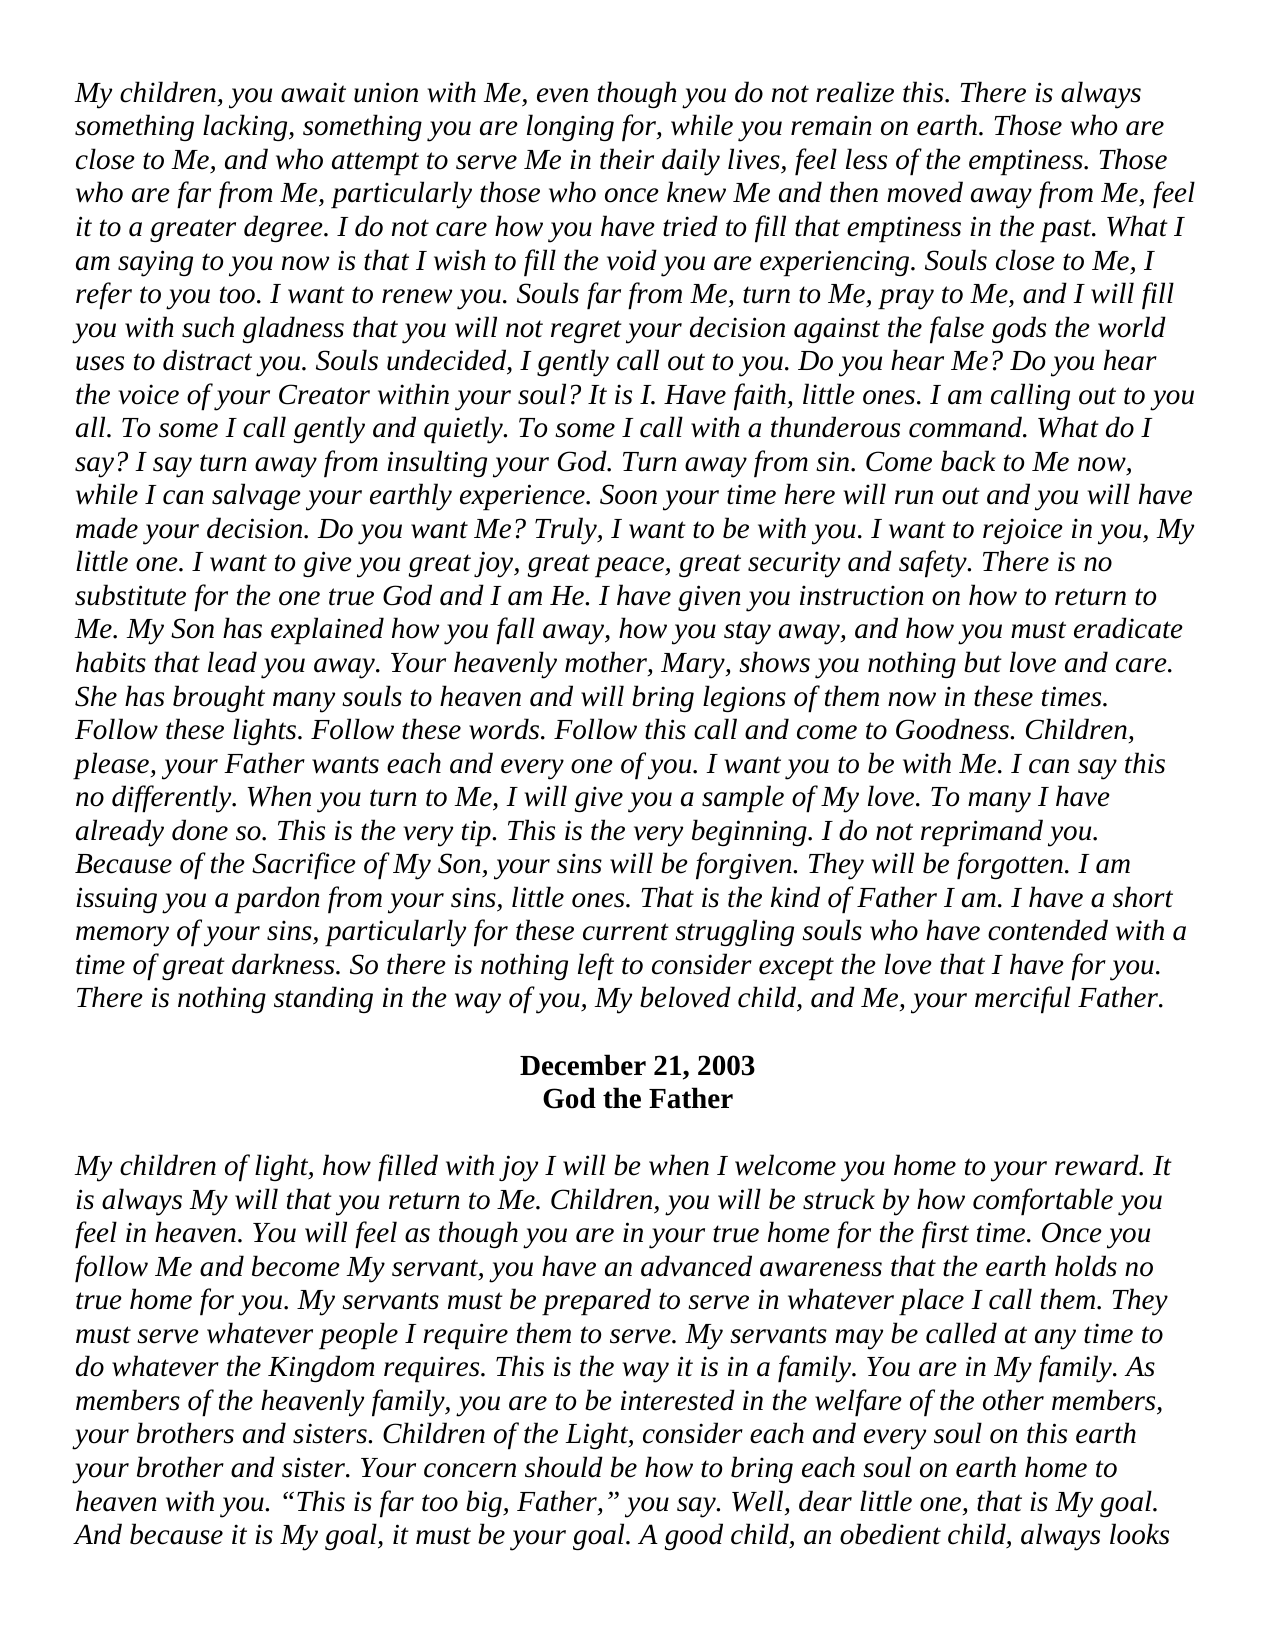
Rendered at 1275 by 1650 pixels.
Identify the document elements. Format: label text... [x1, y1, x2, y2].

text My children, you await union with Me, even though you do not realize this. There is always something lacking, something you are longing for, while you remain on earth. Those who are close to Me, and who attempt to serve Me in their daily lives, feel less of the emptiness. Those who are far from Me, particularly those who once knew Me and then moved away from Me, feel it to a greater degree. I do not care how you have tried to fill that emptiness in the past. What I am saying to you now is that I wish to fill the void you are experiencing. Souls close to Me, I refer to you too. I want to renew you. Souls far from Me, turn to Me, pray to Me, and I will fill you with such gladness that you will not regret your decision against the false gods the world uses to distract you. Souls undecided, I gently call out to you. Do you hear Me? Do you hear the voice of your Creator within your soul? It is I. Have faith, little ones. I am calling out to you all. To some I call gently and quietly. To some I call with a thunderous command. What do I say? I say turn away from insulting your God. Turn away from sin. Come back to Me now, while I can salvage your earthly experience. Soon your time here will run out and you will have made your decision. Do you want Me? Truly, I want to be with you. I want to rejoice in you, My little one. I want to give you great joy, great peace, great security and safety. There is no substitute for the one true God and I am He. I have given you instruction on how to return to Me. My Son has explained how you fall away, how you stay away, and how you must eradicate habits that lead you away. Your heavenly mother, Mary, shows you nothing but love and care. She has brought many souls to heaven and will bring legions of them now in these times. Follow these lights. Follow these words. Follow this call and come to Goodness. Children, please, your Father wants each and every one of you. I want you to be with Me. I can say this no differently. When you turn to Me, I will give you a sample of My love. To many I have already done so. This is the very tip. This is the very beginning. I do not reprimand you. Because of the Sacrifice of My Son, your sins will be forgiven. They will be forgotten. I am issuing you a pardon from your sins, little ones. That is the kind of Father I am. I have a short memory of your sins, particularly for these current struggling souls who have contended with a time of great darkness. So there is nothing left to consider except the love that I have for you. There is nothing standing in the way of you, My beloved child, and Me, your merciful Father. [75, 75, 1200, 1014]
text My children of light, how filled with joy I will be when I welcome you home to your reward. It is always My will that you return to Me. Children, you will be struck by how comfortable you feel in heaven. You will feel as though you are in your true home for the first time. Once you follow Me and become My servant, you have an advanced awareness that the earth holds no true home for you. My servants must be prepared to serve in whatever place I call them. They must serve whatever people I require them to serve. My servants may be called at any time to do whatever the Kingdom requires. This is the way it is in a family. You are in My family. As members of the heavenly family, you are to be interested in the welfare of the other members, your brothers and sisters. Children of the Light, consider each and every soul on this earth your brother and sister. Your concern should be how to bring each soul on earth home to heaven with you. “This is far too big, Father,” you say. Well, dear little one, that is My goal. And because it is My goal, it must be your goal. A good child, an obedient child, always looks [75, 1148, 1200, 1551]
text December 21, 2003 [75, 1048, 1200, 1081]
text God the Father [75, 1081, 1200, 1115]
